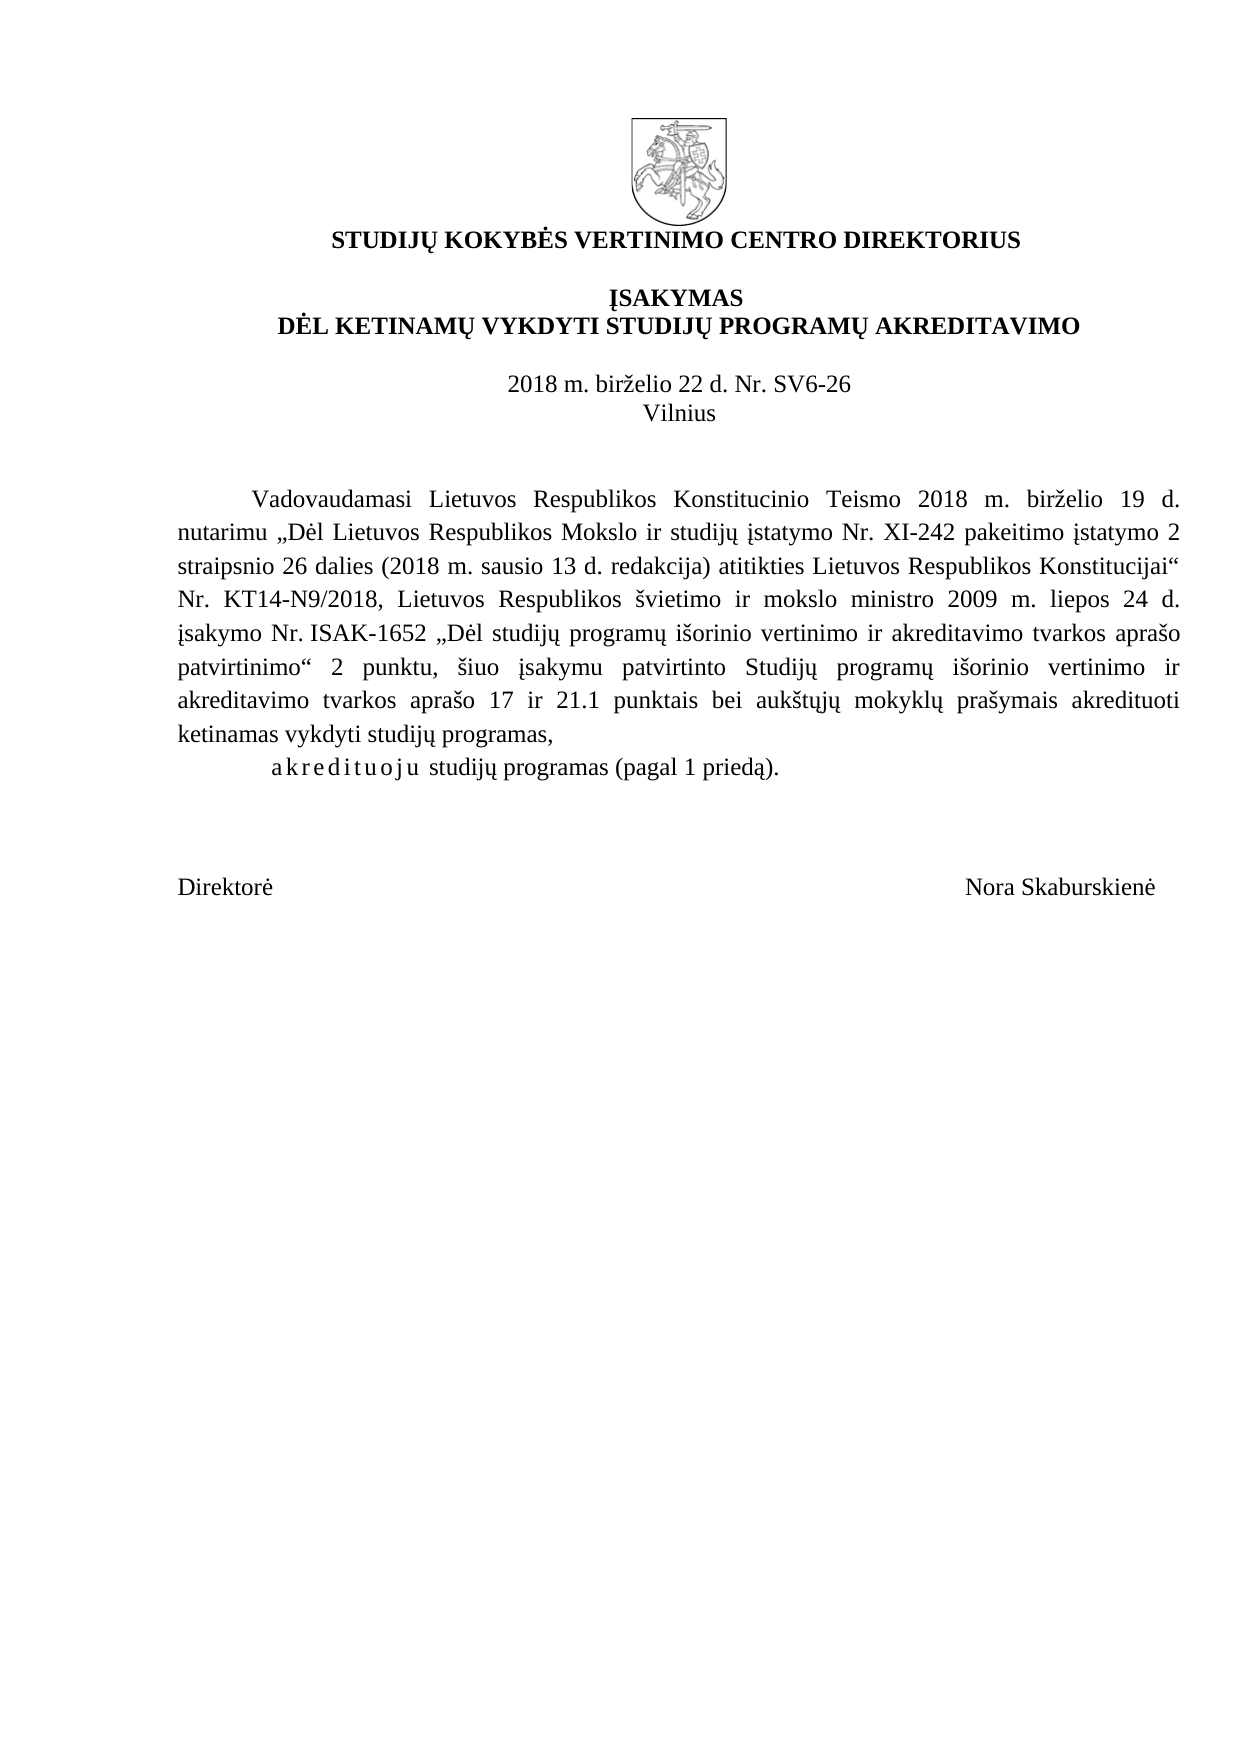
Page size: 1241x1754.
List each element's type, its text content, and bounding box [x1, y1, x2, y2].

text Direktorė Nora Skaburskienė [177, 872, 1181, 901]
text DĖL KETINAMŲ VYKDYTI STUDIJŲ PROGRAMŲ AKREDITAVIMO [177, 311, 1181, 340]
text STUDIJŲ KOKYBĖS VERTINIMO CENTRO DIREKTORIUS [177, 225, 1181, 254]
text akredituoju studijų programas (pagal 1 priedą). [271, 752, 1181, 781]
text 2018 m. birželio 22 d. Nr. SV6-26 [177, 369, 1181, 398]
text Vilnius [177, 398, 1181, 426]
text Vadovaudamasi Lietuvos Respublikos Konstitucinio Teismo 2018 m. birželio 19 d. nutarimu „Dėl Lietuvos Respublikos Mokslo ir studijų įstatymo Nr. XI-242 pakeitimo įstatymo 2 straipsnio 26 dalies (2018 m. sausio 13 d. redakcija) atitikties Lietuvos Respublikos Konstitucijai“ Nr. KT14-N9/2018, Lietuvos Respublikos švietimo ir mokslo ministro 2009 m. liepos 24 d. įsakymo Nr. ISAK-1652 „Dėl studijų programų išorinio vertinimo ir akreditavimo tvarkos aprašo patvirtinimo“ 2 punktu, šiuo įsakymu patvirtinto Studijų programų išorinio vertinimo ir akreditavimo tvarkos aprašo 17 ir 21.1 punktais bei aukštųjų mokyklų prašymais akredituoti ketinamas vykdyti studijų programas, [177, 484, 1181, 747]
text ĮSAKYMAS [177, 283, 1181, 311]
